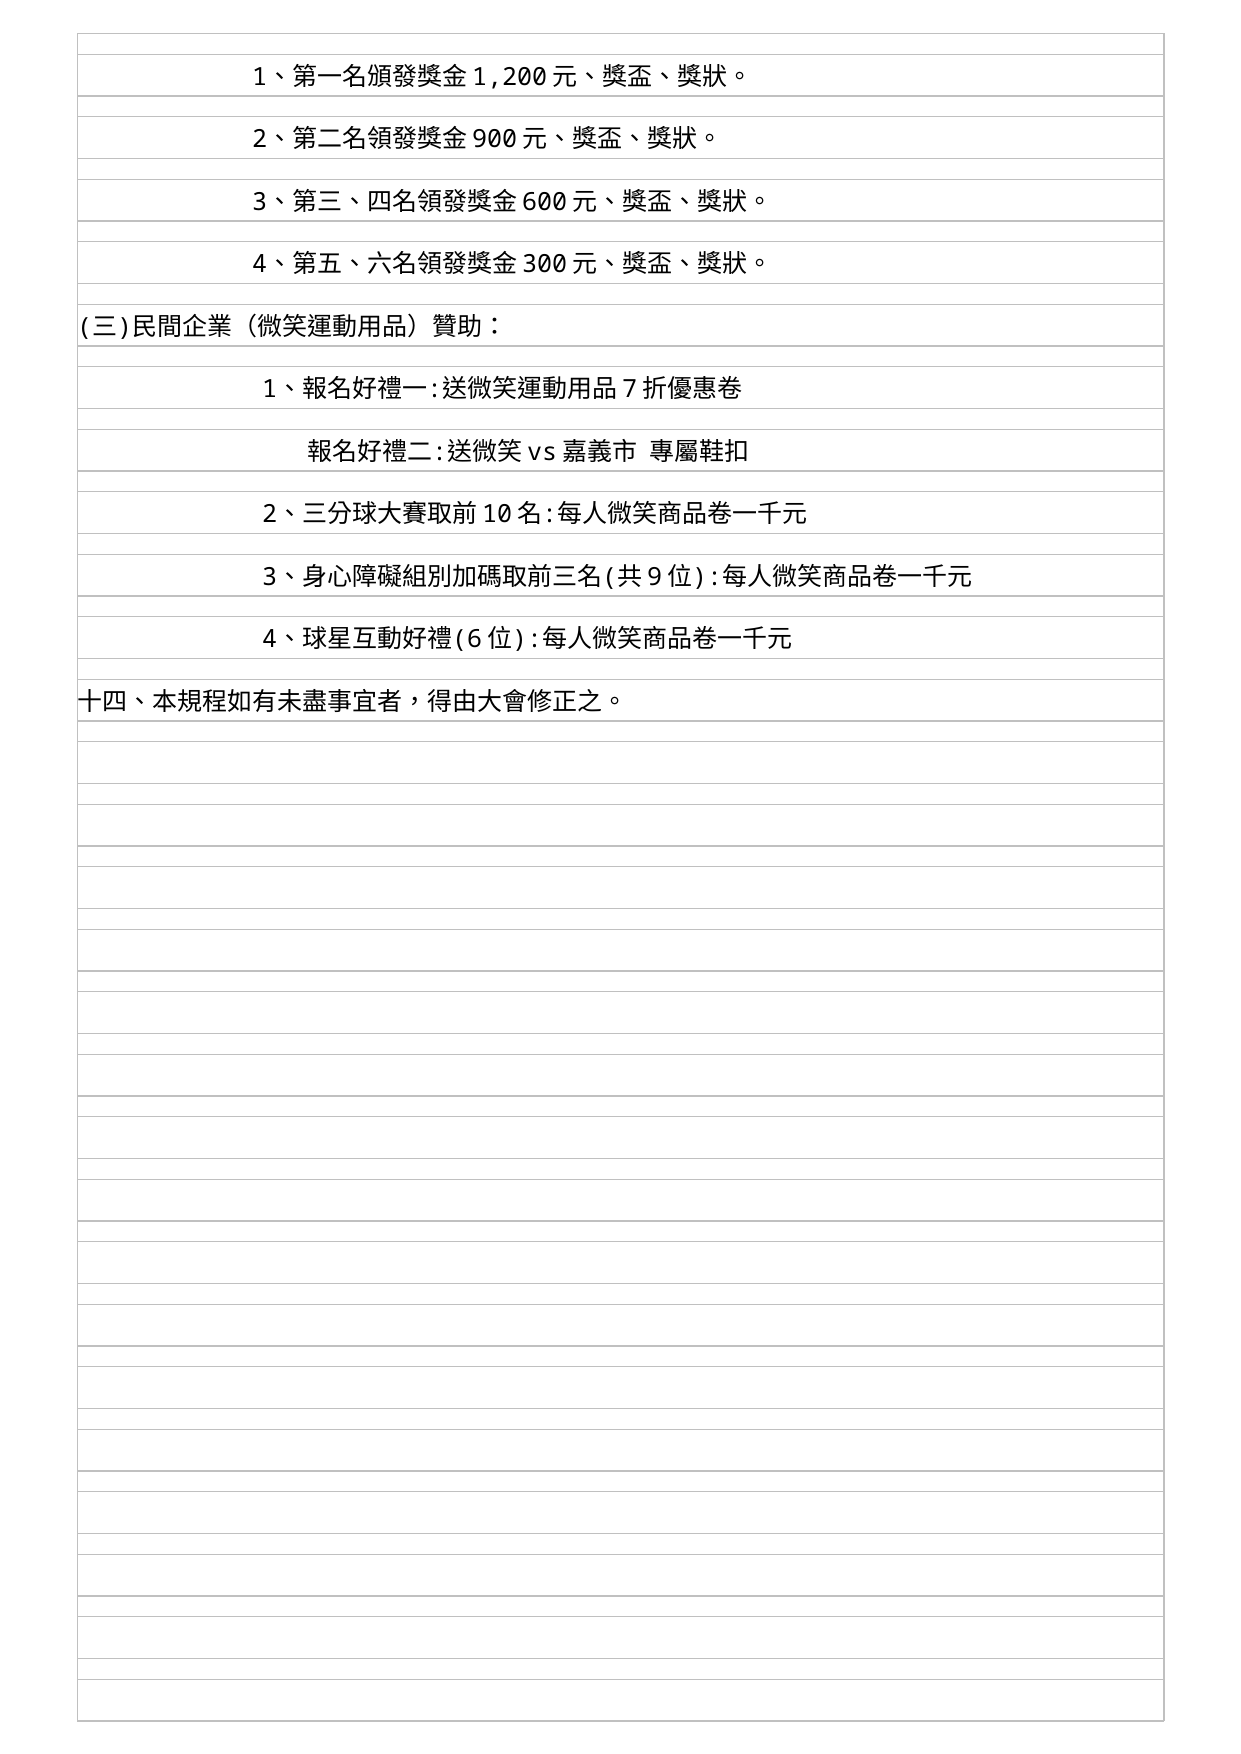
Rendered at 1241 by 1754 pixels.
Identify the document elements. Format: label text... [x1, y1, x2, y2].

text 4、球星互動好禮(6位):每人微笑商品卷一千元 [202, 617, 1163, 658]
text 4、第五、六名領發獎金300元、獎盃、獎狀。 [252, 242, 1163, 283]
text [78, 284, 1163, 304]
text [252, 159, 1163, 179]
text [202, 597, 1163, 616]
text [252, 97, 1163, 116]
text 報名好禮二:送微笑vs嘉義市 專屬鞋扣 [202, 430, 1163, 470]
text [252, 222, 1163, 241]
text 1、報名好禮一:送微笑運動用品7折優惠卷 [202, 367, 1163, 408]
text 1、第一名頒發獎金1,200元、獎盃、獎狀。 [252, 55, 1163, 95]
text [252, 34, 1163, 54]
text [202, 347, 1163, 366]
text 2、三分球大賽取前10名:每人微笑商品卷一千元 [202, 492, 1163, 533]
text 十四、本規程如有未盡事宜者，得由大會修正之。 [78, 680, 1163, 720]
text [202, 534, 1163, 554]
text [78, 659, 1163, 679]
text 2、第二名領發獎金900元、獎盃、獎狀。 [252, 117, 1163, 158]
text [202, 472, 1163, 491]
text (三)民間企業（微笑運動用品）贊助： [78, 305, 1163, 345]
text 3、第三、四名領發獎金600元、獎盃、獎狀。 [252, 180, 1163, 220]
text 3、身心障礙組別加碼取前三名(共9位):每人微笑商品卷一千元 [202, 555, 1163, 595]
text [202, 409, 1163, 429]
